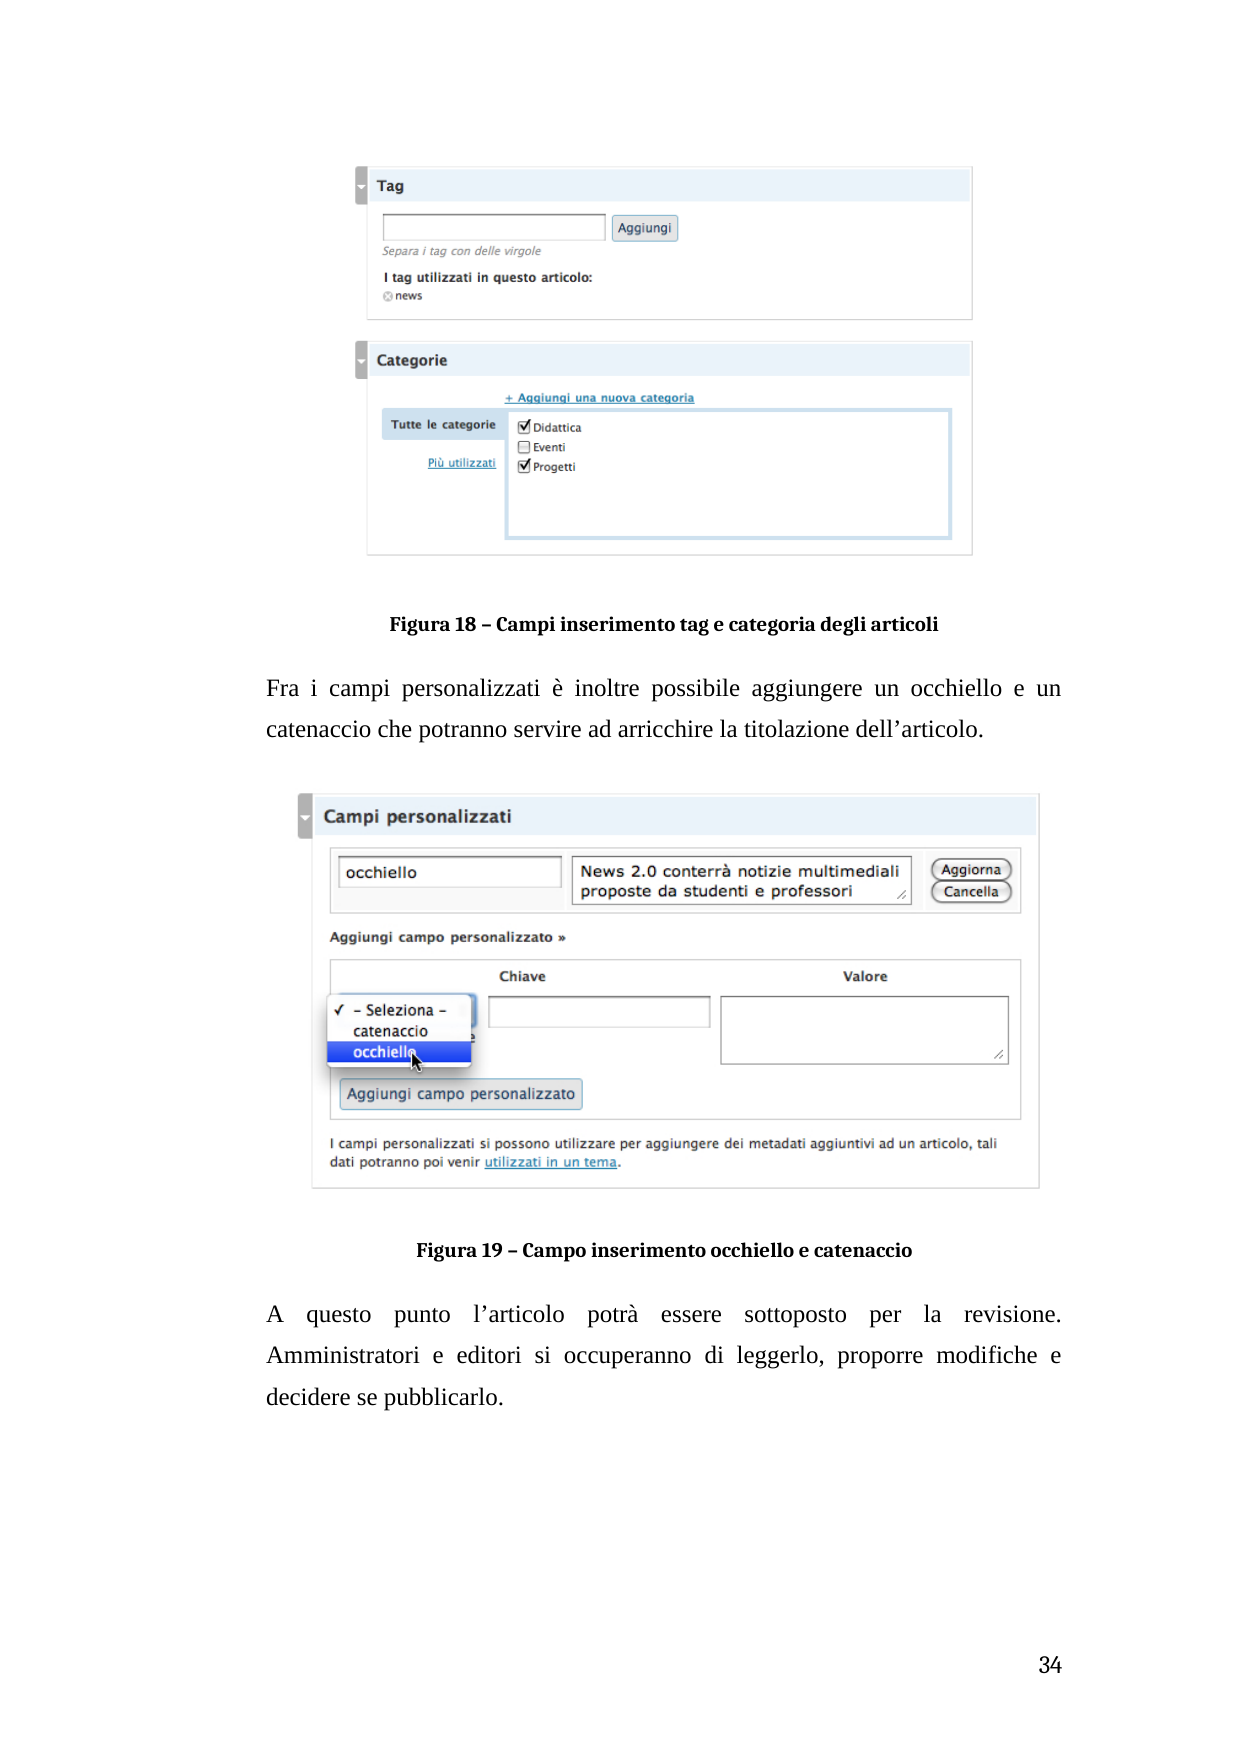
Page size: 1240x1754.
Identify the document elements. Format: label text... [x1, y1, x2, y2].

picture [342, 156, 986, 569]
text Figura 19 – Campo inserimento occhiello e catenaccio [266, 1238, 1062, 1262]
text Figura 18 – Campi inserimento tag e categoria degli articoli [266, 612, 1062, 636]
text A questo punto l’articolo potrà essere sottoposto per la revisione. Amministratori e editori si occuperanno di leggerlo, proporre modifiche e decidere se pubblicarlo. [266, 1300, 1062, 1411]
text Fra i campi personalizzati è inoltre possibile aggiungere un occhiello e un catenaccio che potranno servire ad arricchire la titolazione dell’articolo. [266, 674, 1062, 743]
picture [282, 786, 1046, 1195]
